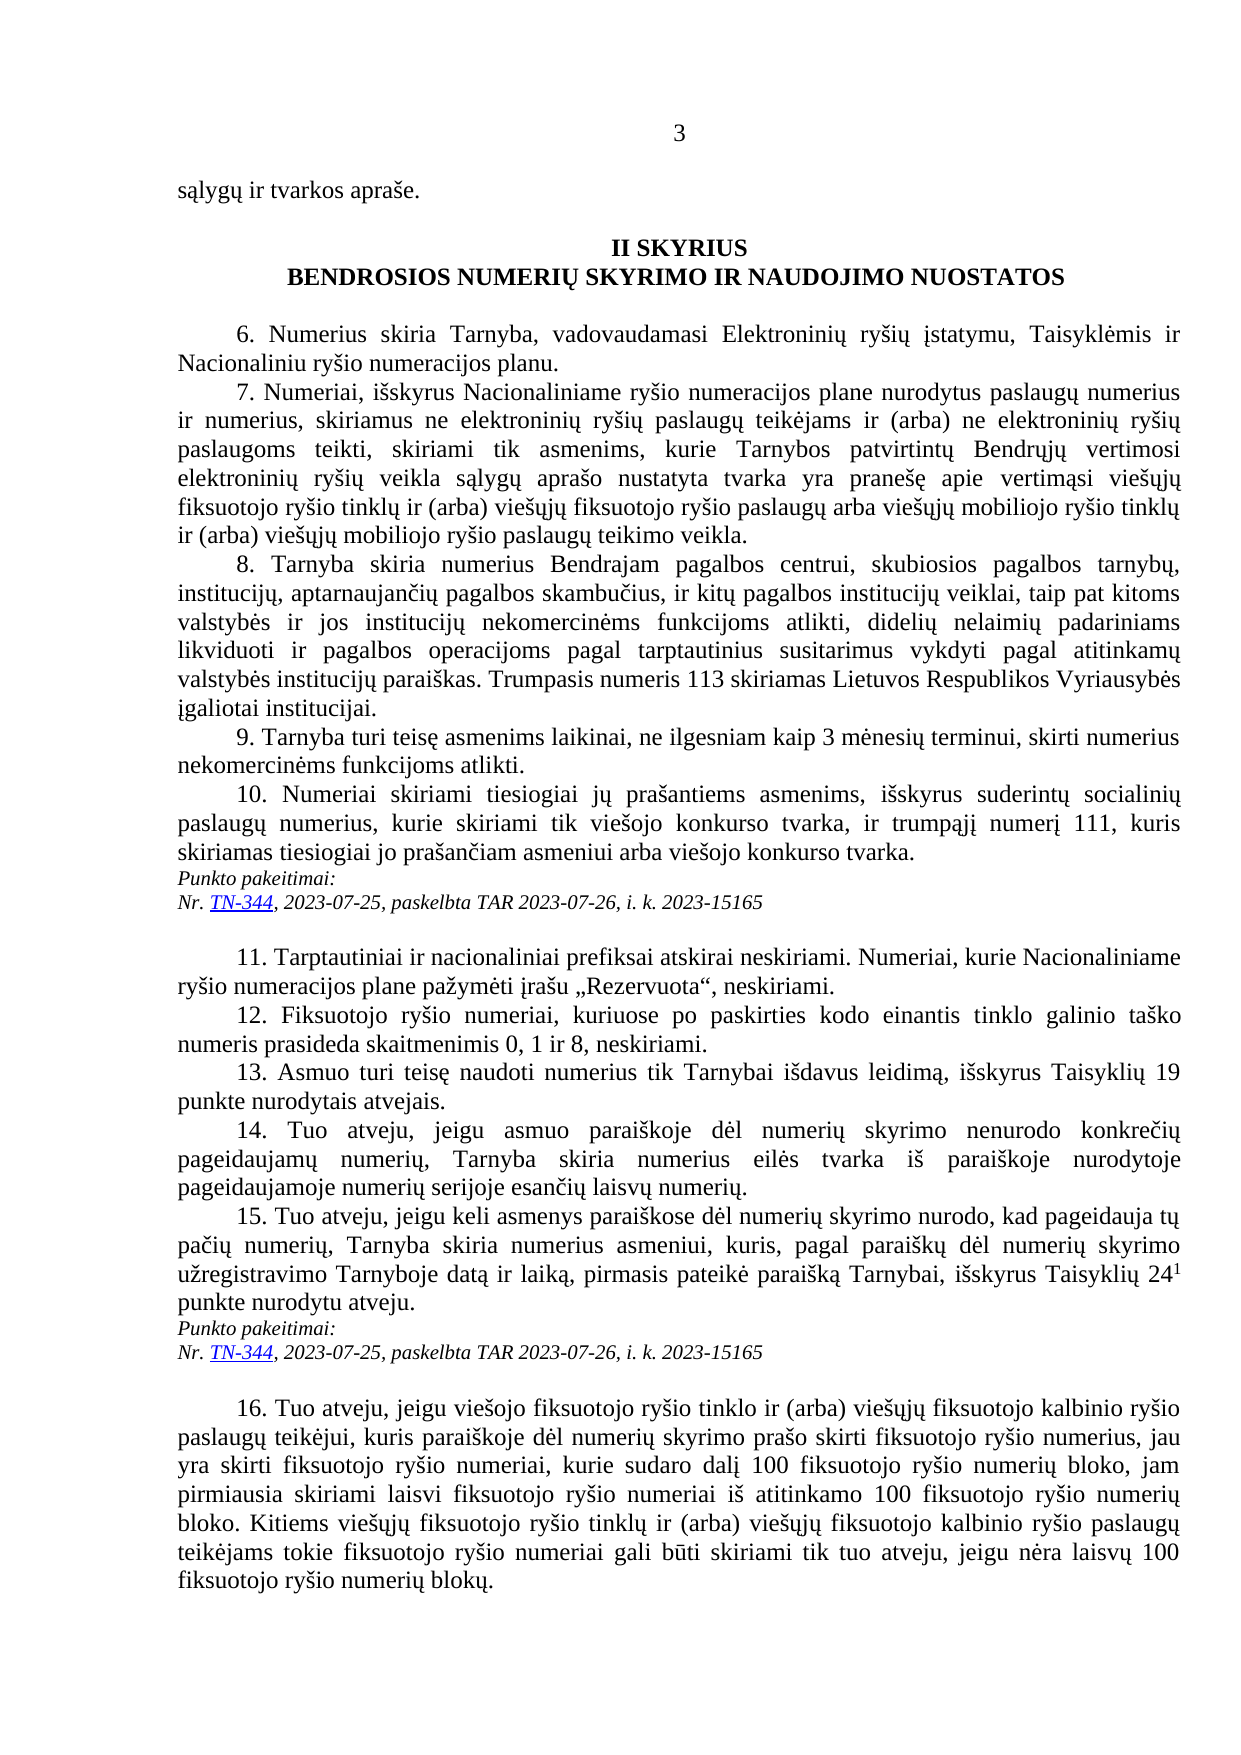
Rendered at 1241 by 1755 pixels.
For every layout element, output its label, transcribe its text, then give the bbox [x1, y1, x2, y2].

text 10. Numeriai skiriami tiesiogiai jų prašantiems asmenims, išskyrus suderintų socialinių paslaugų numerius, kurie skiriami tik viešojo konkurso tvarka, ir trumpąjį numerį 111, kuris skiriamas tiesiogiai jo prašančiam asmeniui arba viešojo konkurso tvarka. [177, 779, 1181, 866]
text 16. Tuo atveju, jeigu viešojo fiksuotojo ryšio tinklo ir (arba) viešųjų fiksuotojo kalbinio ryšio paslaugų teikėjui, kuris paraiškoje dėl numerių skyrimo prašo skirti fiksuotojo ryšio numerius, jau yra skirti fiksuotojo ryšio numeriai, kurie sudaro dalį 100 fiksuotojo ryšio numerių bloko, jam pirmiausia skiriami laisvi fiksuotojo ryšio numeriai iš atitinkamo 100 fiksuotojo ryšio numerių bloko. Kitiems viešųjų fiksuotojo ryšio tinklų ir (arba) viešųjų fiksuotojo kalbinio ryšio paslaugų teikėjams tokie fiksuotojo ryšio numeriai gali būti skiriami tik tuo atveju, jeigu nėra laisvų 100 fiksuotojo ryšio numerių blokų. [177, 1393, 1181, 1594]
text 7. Numeriai, išskyrus Nacionaliniame ryšio numeracijos plane nurodytus paslaugų numerius ir numerius, skiriamus ne elektroninių ryšių paslaugų teikėjams ir (arba) ne elektroninių ryšių paslaugoms teikti, skiriami tik asmenims, kurie Tarnybos patvirtintų Bendrųjų vertimosi elektroninių ryšių veikla sąlygų aprašo nustatyta tvarka yra pranešę apie vertimąsi viešųjų fiksuotojo ryšio tinklų ir (arba) viešųjų fiksuotojo ryšio paslaugų arba viešųjų mobiliojo ryšio tinklų ir (arba) viešųjų mobiliojo ryšio paslaugų teikimo veikla. [177, 377, 1181, 549]
text Nr. TN-344, 2023-07-25, paskelbta TAR 2023-07-26, i. k. 2023-15165 [177, 1340, 1181, 1364]
text II SKYRIUS [177, 233, 1181, 262]
text 6. Numerius skiria Tarnyba, vadovaudamasi Elektroninių ryšių įstatymu, Taisyklėmis ir Nacionaliniu ryšio numeracijos planu. [177, 319, 1181, 377]
text 8. Tarnyba skiria numerius Bendrajam pagalbos centrui, skubiosios pagalbos tarnybų, institucijų, aptarnaujančių pagalbos skambučius, ir kitų pagalbos institucijų veiklai, taip pat kitoms valstybės ir jos institucijų nekomercinėms funkcijoms atlikti, didelių nelaimių padariniams likviduoti ir pagalbos operacijoms pagal tarptautinius susitarimus vykdyti pagal atitinkamų valstybės institucijų paraiškas. Trumpasis numeris 113 skiriamas Lietuvos Respublikos Vyriausybės įgaliotai institucijai. [177, 549, 1181, 722]
text 15. Tuo atveju, jeigu keli asmenys paraiškose dėl numerių skyrimo nurodo, kad pageidauja tų pačių numerių, Tarnyba skiria numerius asmeniui, kuris, pagal paraiškų dėl numerių skyrimo užregistravimo Tarnyboje datą ir laiką, pirmasis pateikė paraišką Tarnybai, išskyrus Taisyklių 241 punkte nurodytu atveju. [177, 1201, 1181, 1316]
text 14. Tuo atveju, jeigu asmuo paraiškoje dėl numerių skyrimo nenurodo konkrečių pageidaujamų numerių, Tarnyba skiria numerius eilės tvarka iš paraiškoje nurodytoje pageidaujamoje numerių serijoje esančių laisvų numerių. [177, 1115, 1181, 1201]
text BENDROSIOS numerių SKYRIMO ir naudojimo NUOSTATOS [177, 262, 1181, 291]
text Punkto pakeitimai: [177, 866, 1181, 890]
text Punkto pakeitimai: [177, 1316, 1181, 1340]
text 12. Fiksuotojo ryšio numeriai, kuriuose po paskirties kodo einantis tinklo galinio taško numeris prasideda skaitmenimis 0, 1 ir 8, neskiriami. [177, 1000, 1181, 1057]
text Nr. TN-344, 2023-07-25, paskelbta TAR 2023-07-26, i. k. 2023-15165 [177, 890, 1181, 914]
text 9. Tarnyba turi teisę asmenims laikinai, ne ilgesniam kaip 3 mėnesių terminui, skirti numerius nekomercinėms funkcijoms atlikti. [177, 722, 1181, 779]
text 11. Tarptautiniai ir nacionaliniai prefiksai atskirai neskiriami. Numeriai, kurie Nacionaliniame ryšio numeracijos plane pažymėti įrašu „Rezervuota“, neskiriami. [177, 942, 1181, 1000]
text 13. Asmuo turi teisę naudoti numerius tik Tarnybai išdavus leidimą, išskyrus Taisyklių 19 punkte nurodytais atvejais. [177, 1057, 1181, 1115]
text sąlygų ir tvarkos apraše. [177, 176, 1181, 204]
